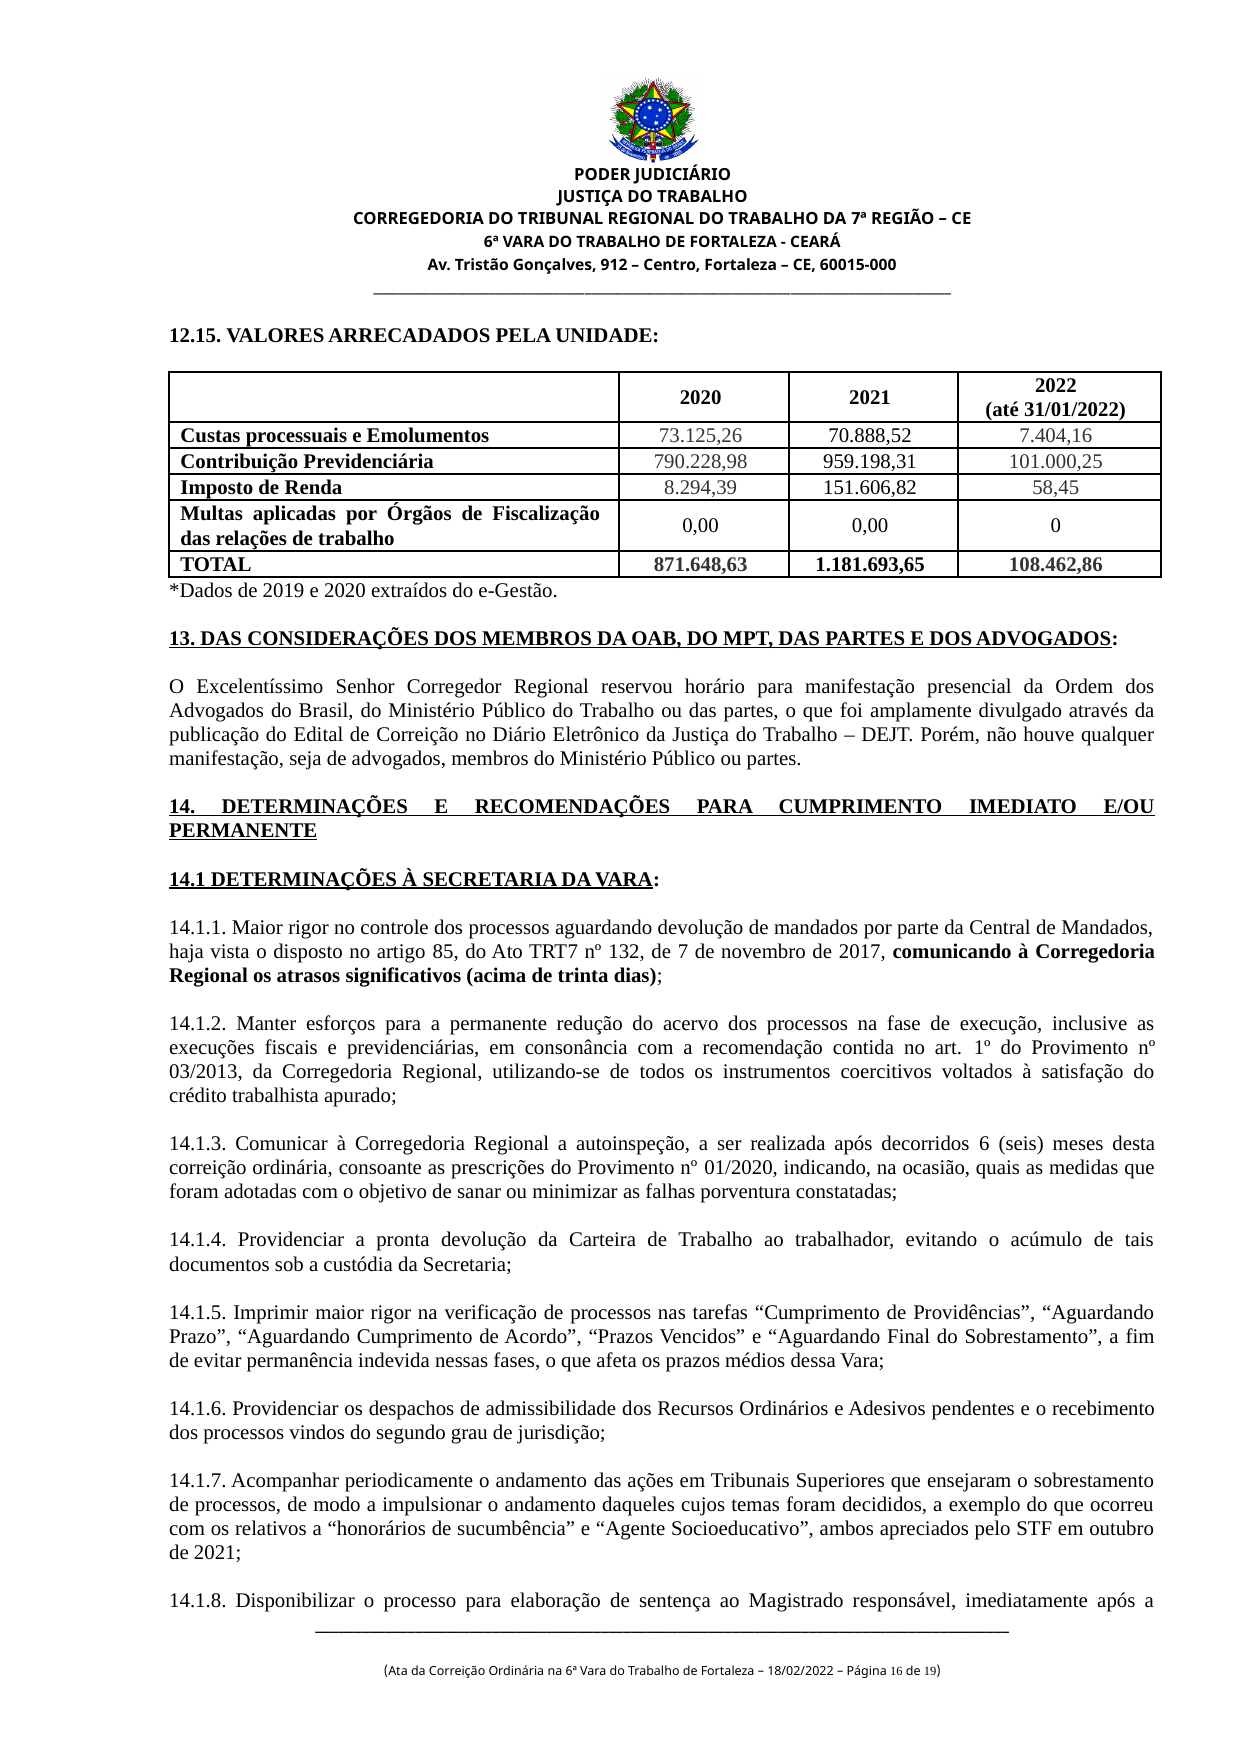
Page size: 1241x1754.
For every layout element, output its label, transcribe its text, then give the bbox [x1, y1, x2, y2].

table_cell Contribuição Previdenciária [170, 449, 618, 473]
text 12.15. VALORES ARRECADADOS PELA UNIDADE: [169, 322, 1152, 347]
text 14.1.1. Maior rigor no controle dos processos aguardando devolução de mandados por parte da Central de Mandados, haja vista o disposto no artigo 85, do Ato TRT7 nº 132, de 7 de novembro de 2017, comunicando à Corregedoria Regional os atrasos significativos (acima de trinta dias); [169, 914, 1155, 987]
text 14.1.7. Acompanhar periodicamente o andamento das ações em Tribunais Superiores que ensejaram o sobrestamento de processos, de modo a impulsionar o andamento daqueles cujos temas foram decididos, a exemplo do que ocorreu com os relativos a “honorários de sucumbência” e “Agente Socioeducativo”, ambos apreciados pelo STF em outubro de 2021; [169, 1468, 1155, 1564]
text 14.1.8. Disponibilizar o processo para elaboração de sentença ao Magistrado responsável, imediatamente após a [169, 1588, 1155, 1612]
table_cell 70.888,52 [790, 423, 957, 447]
table_cell 151.606,82 [790, 475, 957, 499]
table_cell 959.198,31 [790, 449, 957, 473]
table_cell 101.000,25 [959, 449, 1160, 473]
text PERMANENTE [169, 816, 1155, 842]
table_cell 0,00 [790, 501, 957, 549]
table_cell 73.125,26 [620, 423, 788, 447]
table_header [170, 373, 618, 421]
text 14. DETERMINAÇÕES E RECOMENDAÇÕES PARA CUMPRIMENTO IMEDIATO E/OU [169, 794, 1155, 815]
table_header 2021 [790, 373, 957, 421]
table_cell 8.294,39 [620, 475, 788, 499]
table_cell Imposto de Renda [170, 475, 618, 499]
text 14.1.5. Imprimir maior rigor na verificação de processos nas tarefas “Cumprimento de Providências”, “Aguardando Prazo”, “Aguardando Cumprimento de Acordo”, “Prazos Vencidos” e “Aguardando Final do Sobrestamento”, a fim de evitar permanência indevida nessas fases, o que afeta os prazos médios dessa Vara; [169, 1299, 1155, 1372]
text 14.1.2. Manter esforços para a permanente redução do acervo dos processos na fase de execução, inclusive as execuções fiscais e previdenciárias, em consonância com a recomendação contida no art. 1º do Provimento nº 03/2013, da Corregedoria Regional, utilizando-se de todos os instrumentos coercitivos voltados à satisfação do crédito trabalhista apurado; [169, 1011, 1155, 1107]
text 13. DAS CONSIDERAÇÕES DOS MEMBROS DA OAB, DO MPT, DAS PARTES E DOS ADVOGADOS: [169, 626, 1155, 650]
text 14.1.3. Comunicar à Corregedoria Regional a autoinspeção, a ser realizada após decorridos 6 (seis) meses desta correição ordinária, consoante as prescrições do Provimento nº 01/2020, indicando, na ocasião, quais as medidas que foram adotadas com o objetivo de sanar ou minimizar as falhas porventura constatadas; [169, 1131, 1155, 1203]
table_cell 790.228,98 [620, 449, 788, 473]
picture [604, 75, 700, 164]
table_header 2022 (até 31/01/2022) [959, 373, 1160, 421]
table_cell 58,45 [959, 475, 1160, 499]
text 14.1.4. Providenciar a pronta devolução da Carteira de Trabalho ao trabalhador, evitando o acúmulo de tais documentos sob a custódia da Secretaria; [169, 1227, 1155, 1276]
table_cell Multas aplicadas por Órgãos de Fiscalização das relações de trabalho [170, 501, 618, 549]
table_cell 7.404,16 [959, 423, 1160, 447]
table_cell 0,00 [620, 501, 788, 549]
text 14.1.6. Providenciar os despachos de admissibilidade dos Recursos Ordinários e Adesivos pendentes e o recebimento dos processos vindos do segundo grau de jurisdição; [169, 1396, 1155, 1444]
text 14.1 DETERMINAÇÕES À SECRETARIA DA VARA: [169, 866, 1155, 891]
table_cell 108.462,86 [959, 552, 1160, 576]
table_cell 0 [959, 501, 1160, 549]
table_cell 1.181.693,65 [790, 552, 957, 576]
table_cell TOTAL [170, 552, 618, 576]
table_cell 871.648,63 [620, 552, 788, 576]
table_cell Custas processuais e Emolumentos [170, 423, 618, 447]
table_header 2020 [620, 373, 788, 421]
text O Excelentíssimo Senhor Corregedor Regional reservou horário para manifestação presencial da Ordem dos Advogados do Brasil, do Ministério Público do Trabalho ou das partes, o que foi amplamente divulgado através da publicação do Edital de Correição no Diário Eletrônico da Justiça do Trabalho – DEJT. Porém, não houve qualquer manifestação, seja de advogados, membros do Ministério Público ou partes. [169, 674, 1155, 770]
text *Dados de 2019 e 2020 extraídos do e-Gestão. [169, 578, 1126, 602]
